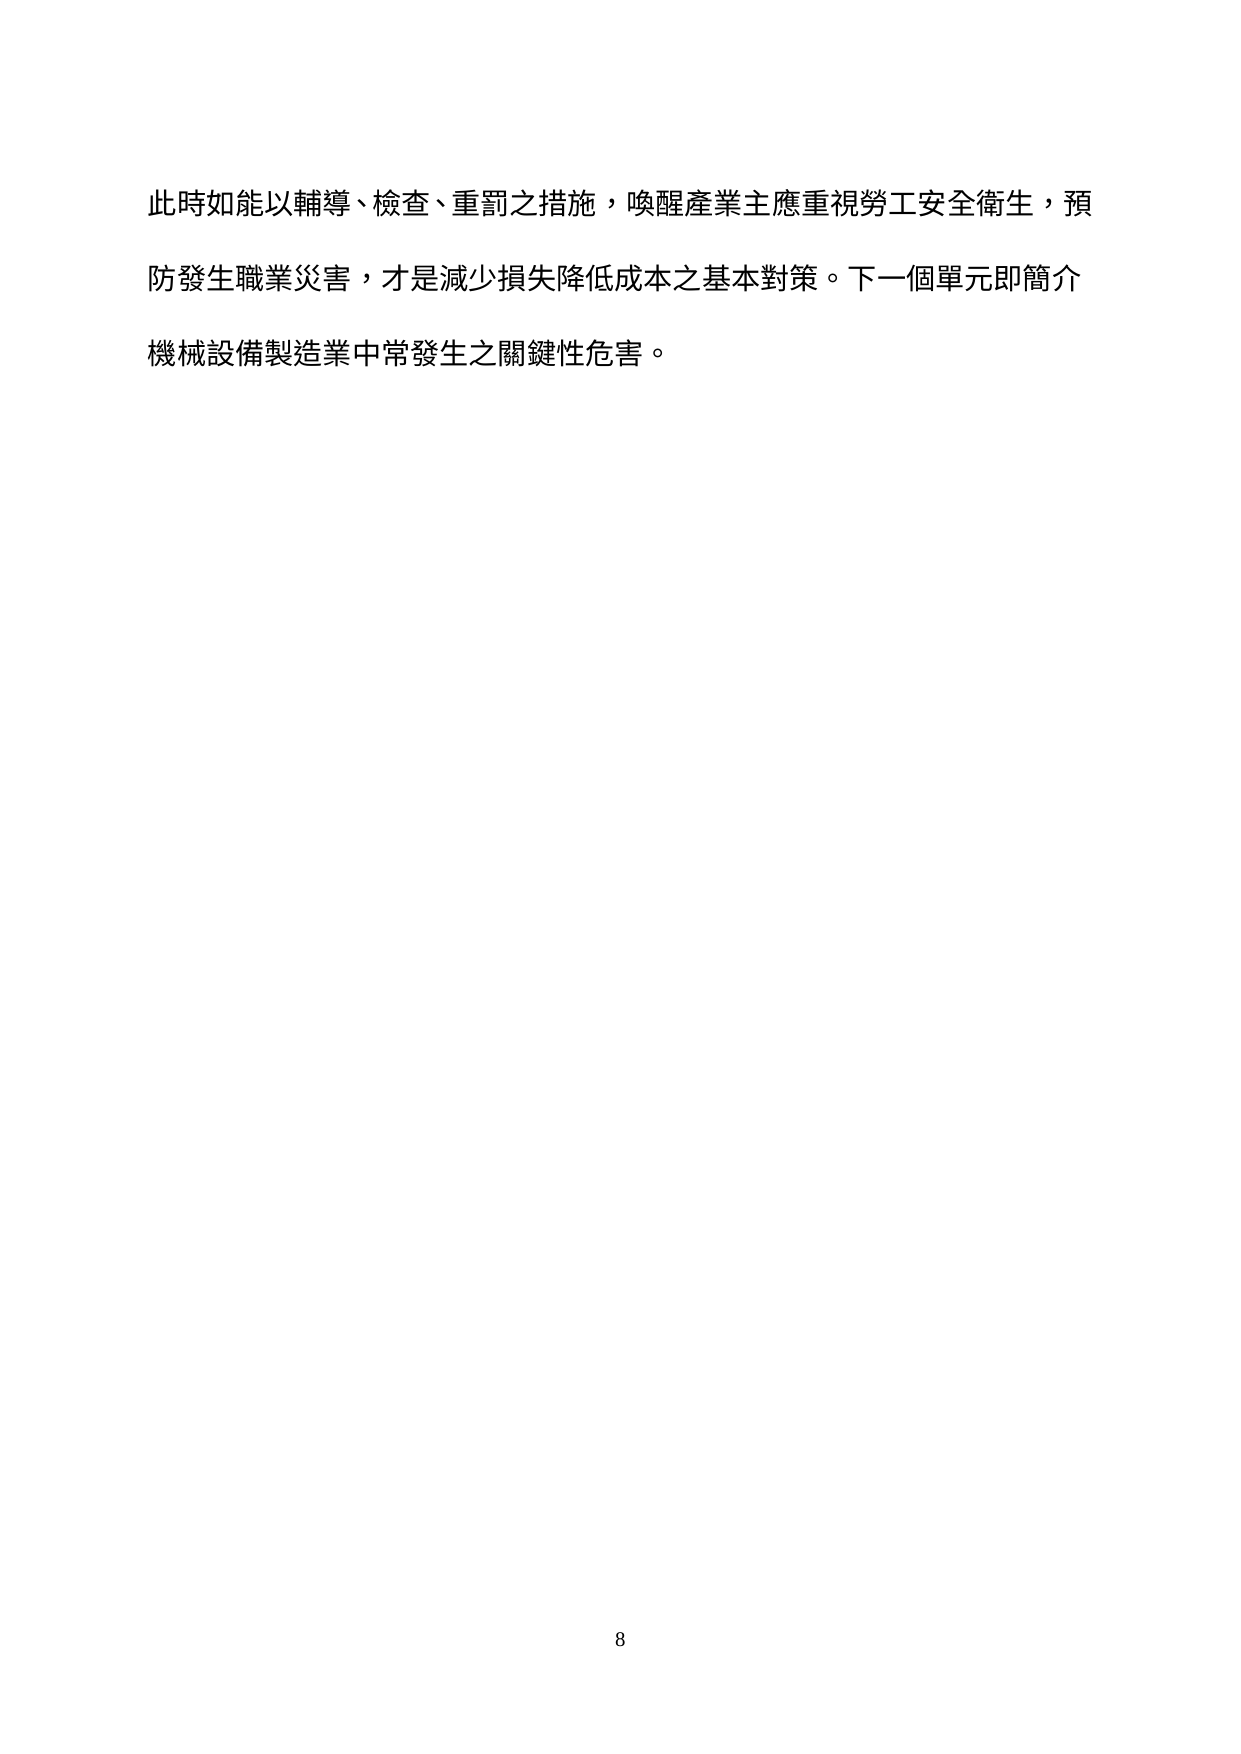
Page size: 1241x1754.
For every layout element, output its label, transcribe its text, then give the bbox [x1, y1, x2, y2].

text 此時如能以輔導、檢查、重罰之措施，喚醒產業主應重視勞工安全衛生，預防發生職業災害，才是減少損失降低成本之基本對策。下一個單元即簡介機械設備製造業中常發生之關鍵性危害。 [148, 164, 1092, 389]
